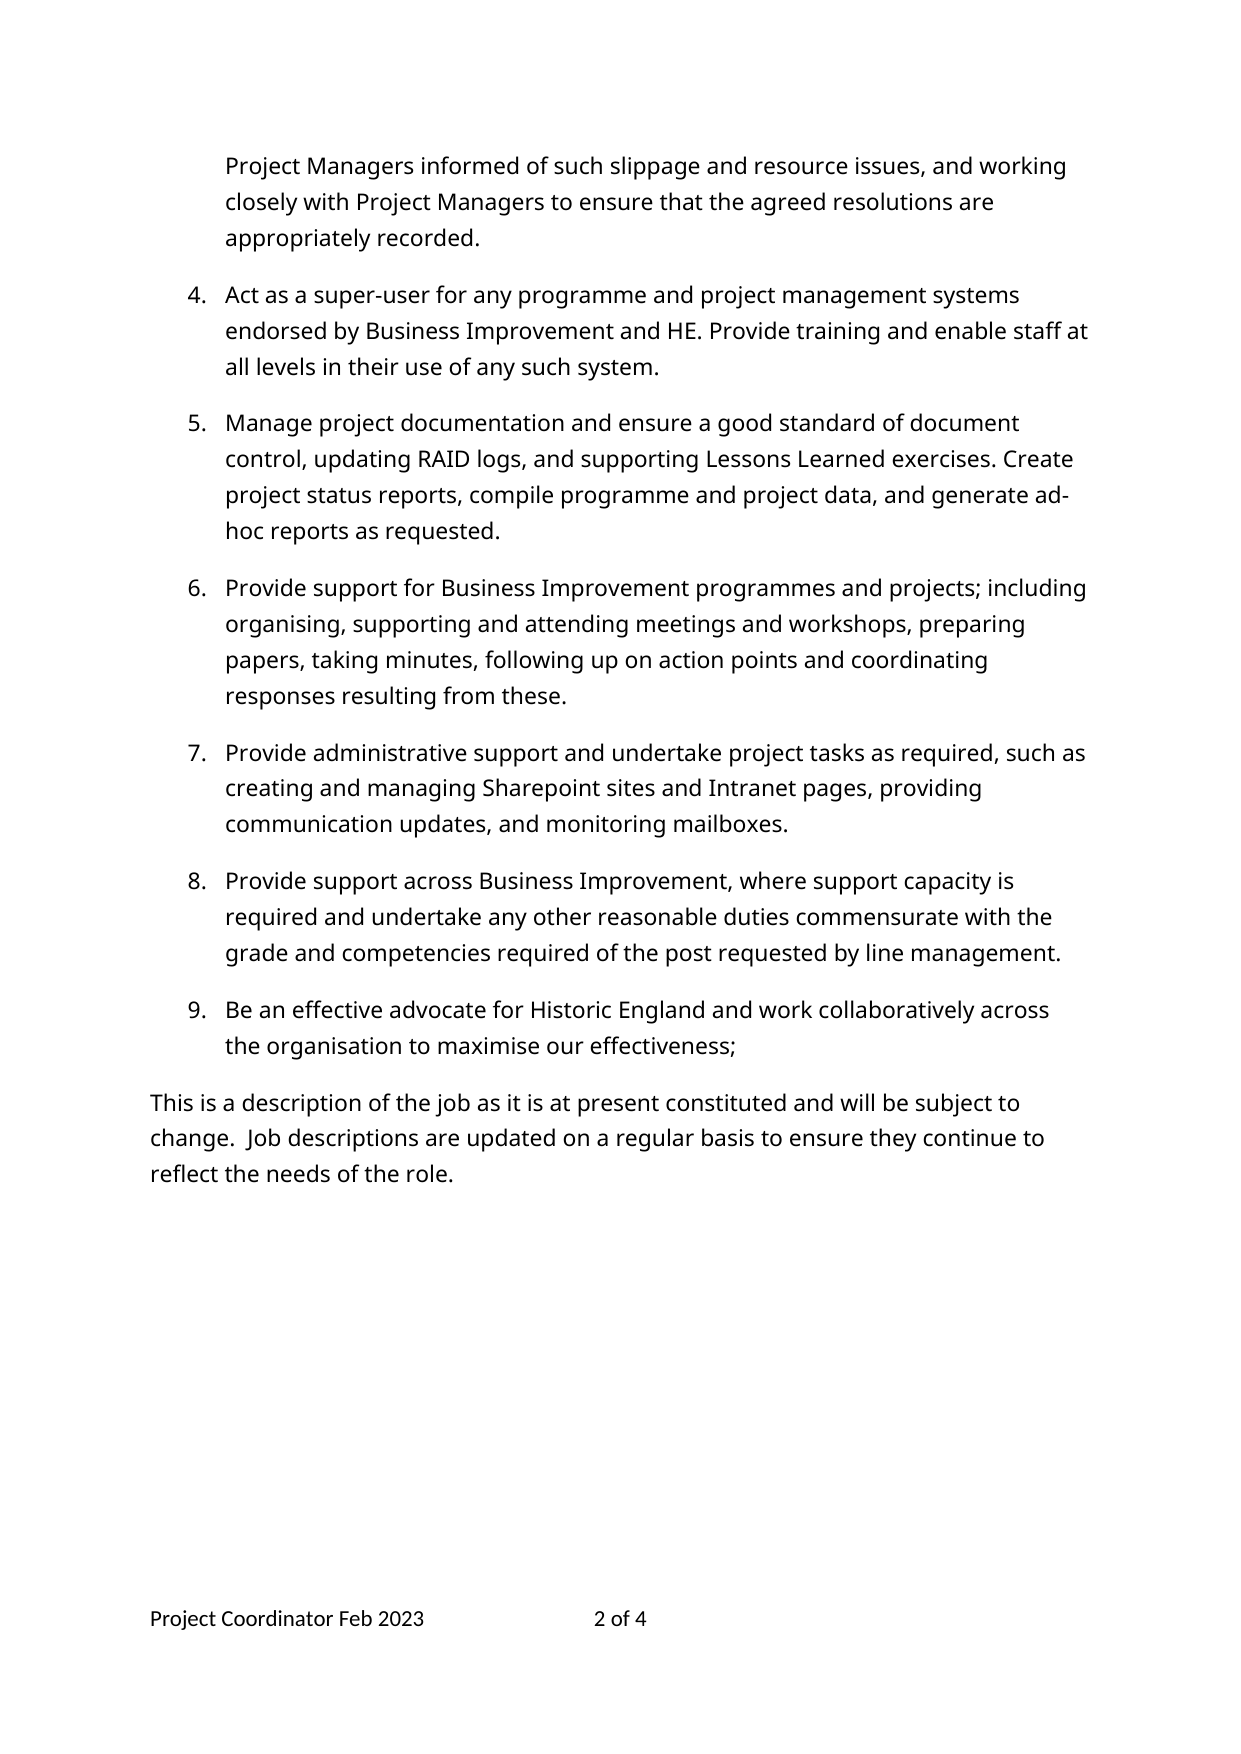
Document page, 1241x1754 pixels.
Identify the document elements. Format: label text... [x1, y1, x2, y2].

list Project Managers informed of such slippage and resource issues, and working closely with Project Managers to ensure that the agreed resolutions are appropriately recorded. [187, 150, 1090, 253]
list Provide support for Business Improvement programmes and projects; including organising, supporting and attending meetings and workshops, preparing papers, taking minutes, following up on action points and coordinating responses resulting from these. [187, 572, 1090, 711]
list Provide support across Business Improvement, where support capacity is required and undertake any other reasonable duties commensurate with the grade and competencies required of the post requested by line management. [187, 865, 1090, 968]
text This is a description of the job as it is at present constituted and will be subject to change. Job descriptions are updated on a regular basis to ensure they continue to reflect the needs of the role. [150, 1086, 1090, 1189]
list Manage project documentation and ensure a good standard of document control, updating RAID logs, and supporting Lessons Learned exercises. Create project status reports, compile programme and project data, and generate ad-hoc reports as requested. [187, 407, 1090, 546]
list Act as a super-user for any programme and project management systems endorsed by Business Improvement and HE. Provide training and enable staff at all levels in their use of any such system. [187, 279, 1090, 382]
list Provide administrative support and undertake project tasks as required, such as creating and managing Sharepoint sites and Intranet pages, providing communication updates, and monitoring mailboxes. [187, 736, 1090, 839]
list Be an effective advocate for Historic England and work collaboratively across the organisation to maximise our effectiveness; [187, 994, 1090, 1061]
